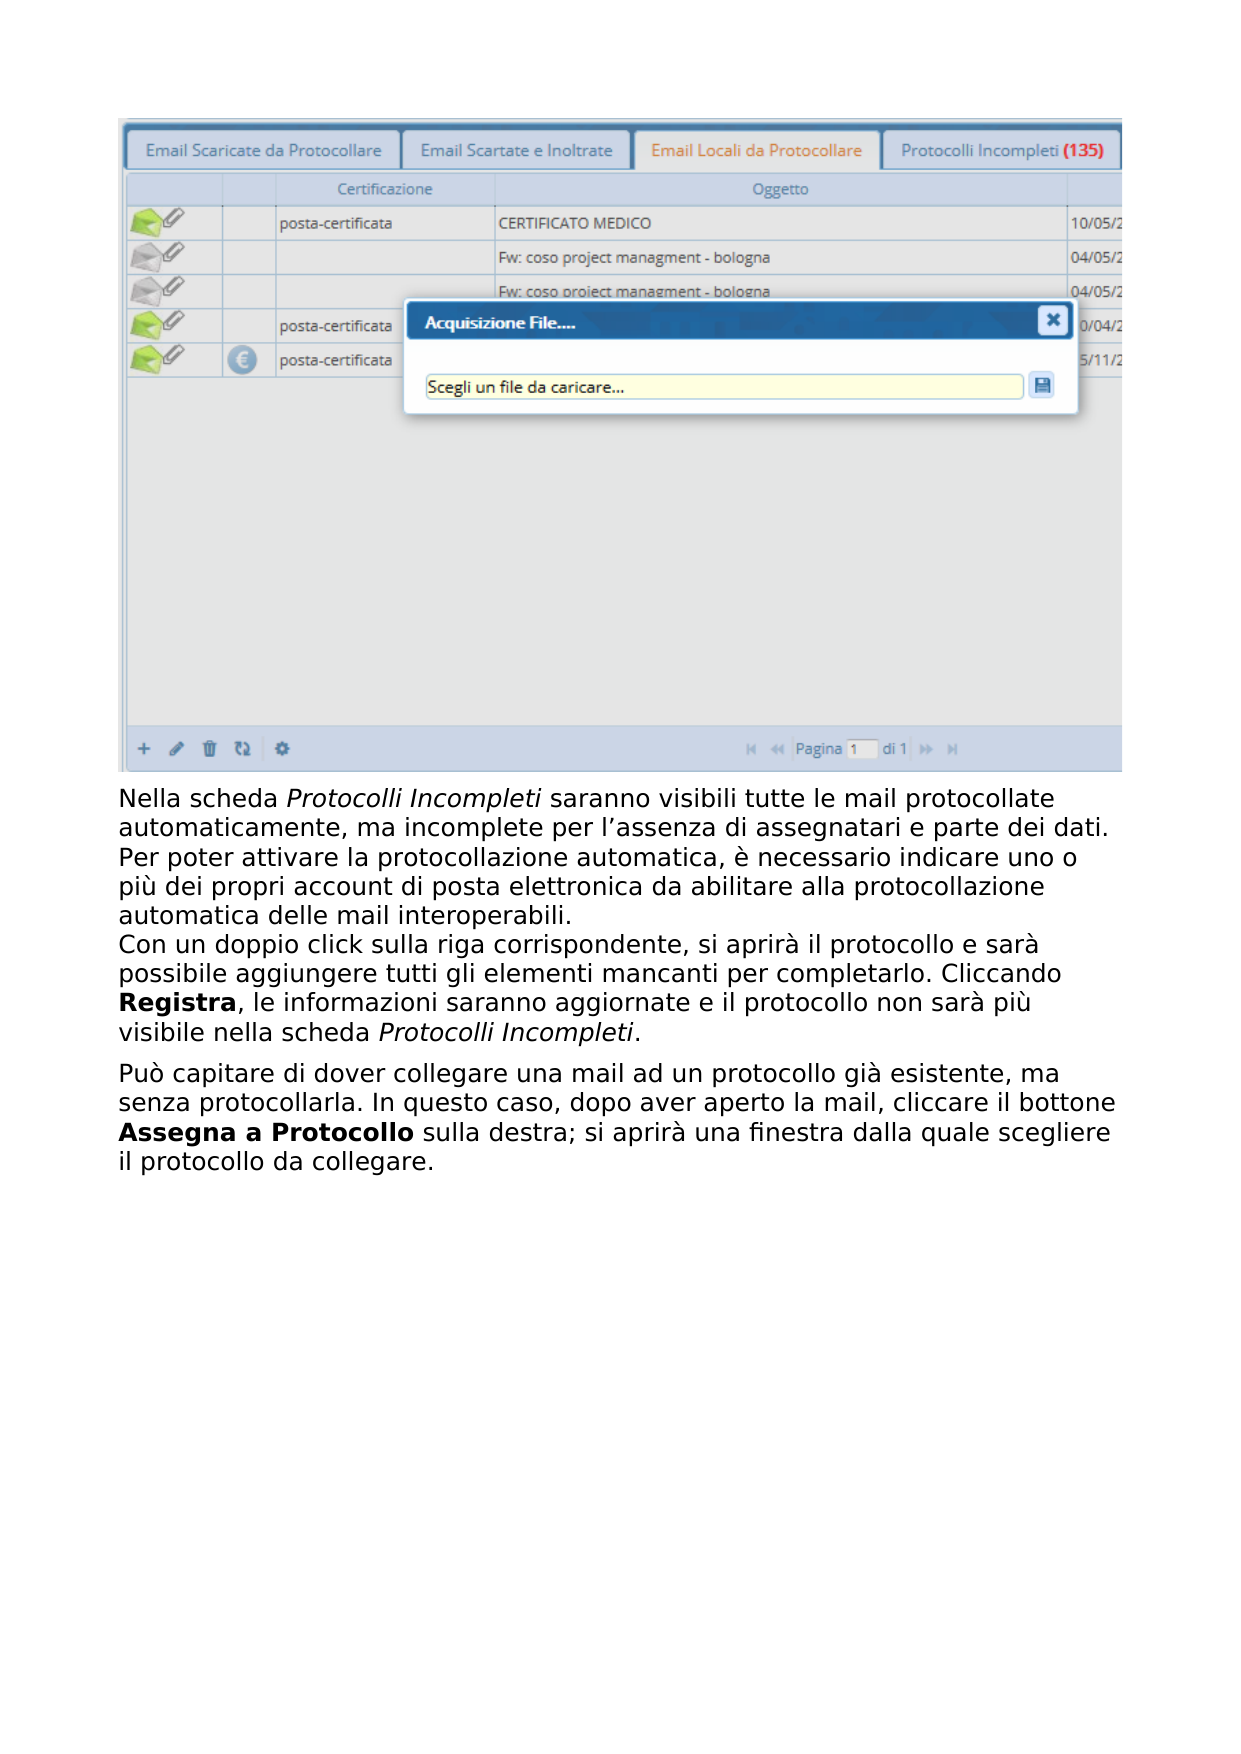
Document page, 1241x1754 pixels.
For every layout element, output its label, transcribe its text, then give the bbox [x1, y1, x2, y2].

text Nella scheda Protocolli Incompleti saranno visibili tutte le mail protocollate automaticamente, ma incomplete per l’assenza di assegnatari e parte dei dati. Per poter attivare la protocollazione automatica, è necessario indicare uno o più dei propri account di posta elettronica da abilitare alla protocollazione automatica delle mail interoperabili. Con un doppio click sulla riga corrispondente, si aprirà il protocollo e sarà possibile aggiungere tutti gli elementi mancanti per completarlo. Cliccando Registra, le informazioni saranno aggiornate e il protocollo non sarà più visibile nella scheda Protocolli Incompleti. [118, 784, 1122, 1047]
picture [118, 118, 1123, 772]
text Può capitare di dover collegare una mail ad un protocollo già esistente, ma senza protocollarla. In questo caso, dopo aver aperto la mail, cliccare il bottone Assegna a Protocollo sulla destra; si aprirà una finestra dalla quale scegliere il protocollo da collegare. [118, 1059, 1122, 1176]
